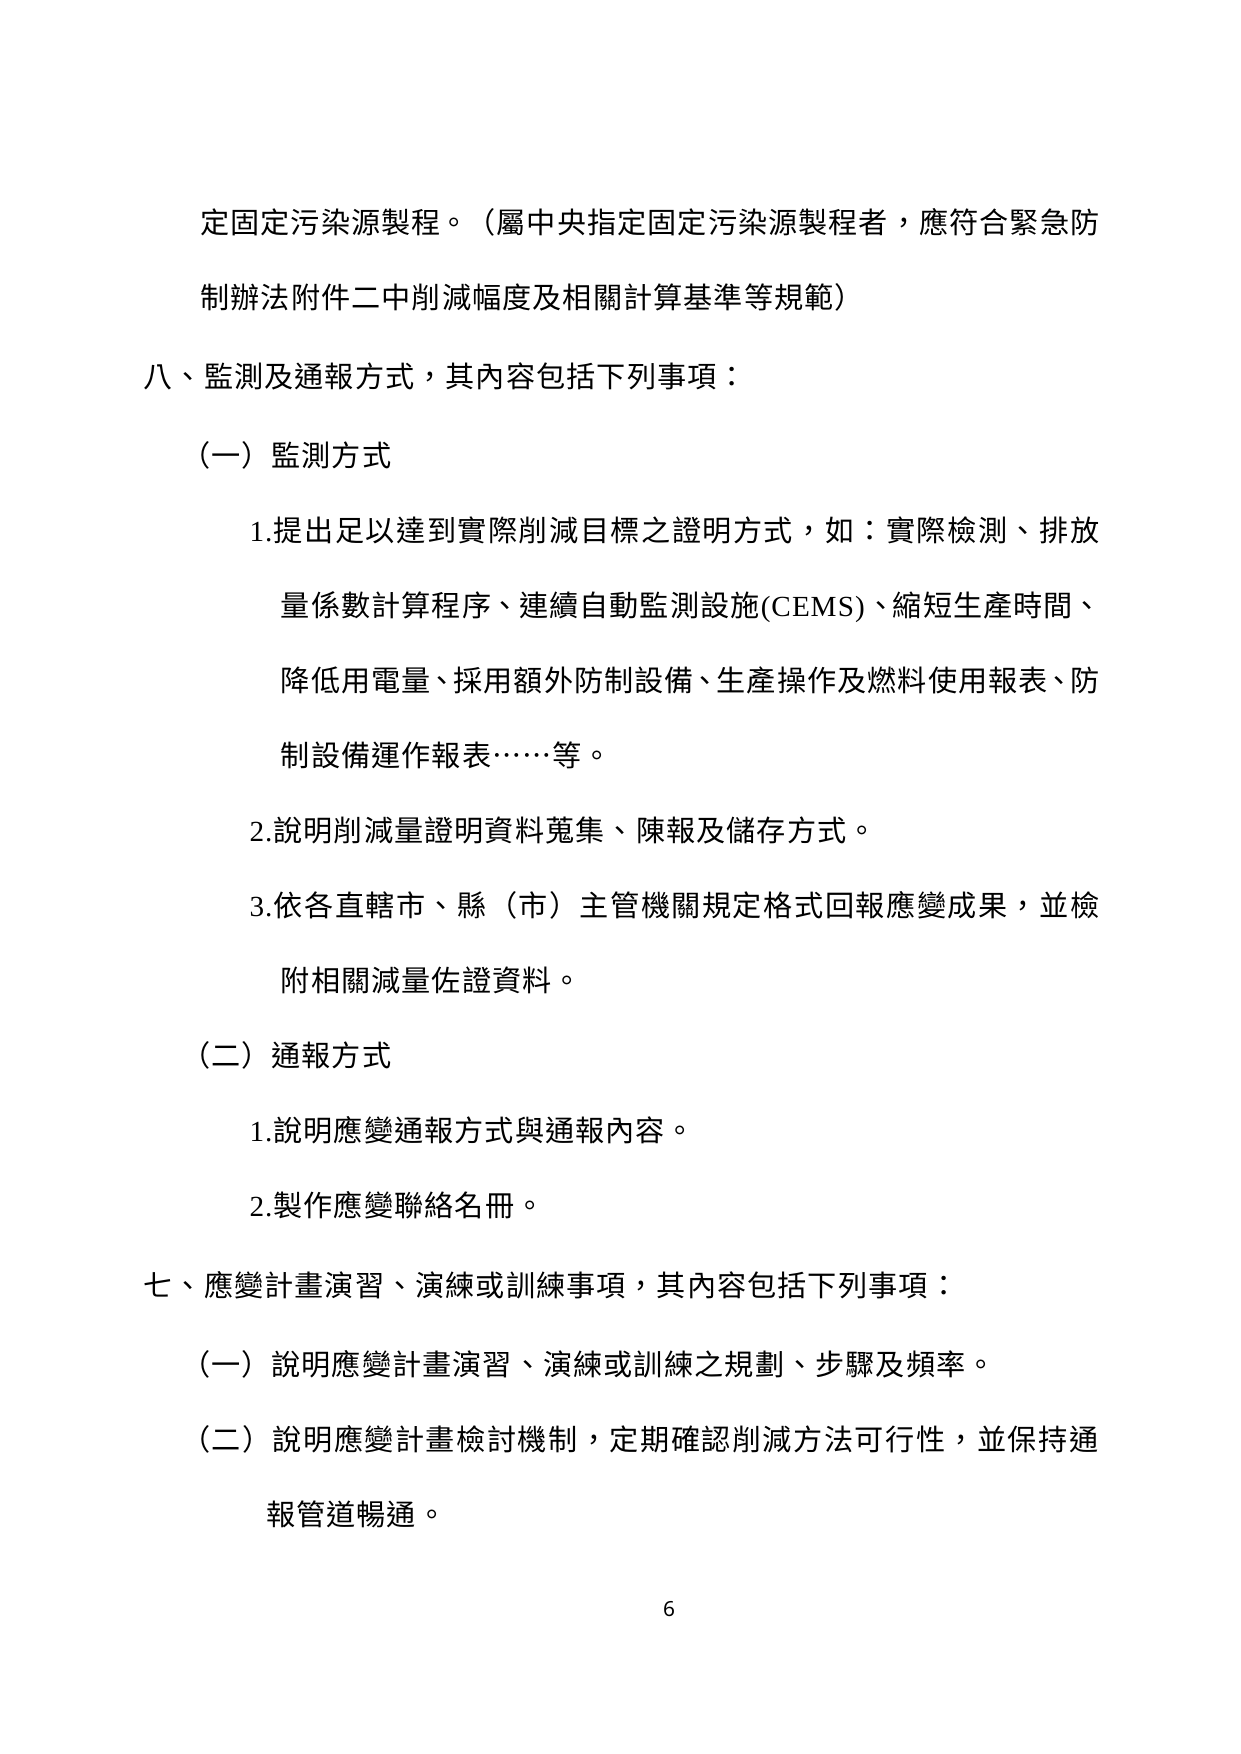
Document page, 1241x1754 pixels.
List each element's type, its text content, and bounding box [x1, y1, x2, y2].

text （二）通報方式 [181, 1017, 1100, 1092]
text 2.製作應變聯絡名冊。 [249, 1167, 1100, 1242]
text 1.說明應變通報方式與通報內容。 [249, 1092, 1100, 1167]
subtitle 七、應變計畫演習、演練或訓練事項，其內容包括下列事項： [143, 1246, 1100, 1321]
text （一）說明應變計畫演習、演練或訓練之規劃、步驟及頻率。 [181, 1325, 1100, 1400]
text 2.說明削減量證明資料蒐集、陳報及儲存方式。 [249, 792, 1100, 867]
text 1.提出足以達到實際削減目標之證明方式，如：實際檢測、排放量係數計算程序、連續自動監測設施(CEMS)、縮短生產時間、降低用電量、採用額外防制設備、生產操作及燃料使用報表、防制設備運作報表……等。 [249, 492, 1100, 792]
text （一）監測方式 [181, 417, 1100, 492]
subtitle 定固定污染源製程。（屬中央指定固定污染源製程者，應符合緊急防制辦法附件二中削減幅度及相關計算基準等規範） [143, 183, 1100, 333]
text （二）說明應變計畫檢討機制，定期確認削減方法可行性，並保持通報管道暢通。 [181, 1400, 1100, 1550]
subtitle 八、監測及通報方式，其內容包括下列事項： [143, 337, 1100, 412]
text 3.依各直轄市、縣（市）主管機關規定格式回報應變成果，並檢附相關減量佐證資料。 [249, 867, 1100, 1017]
